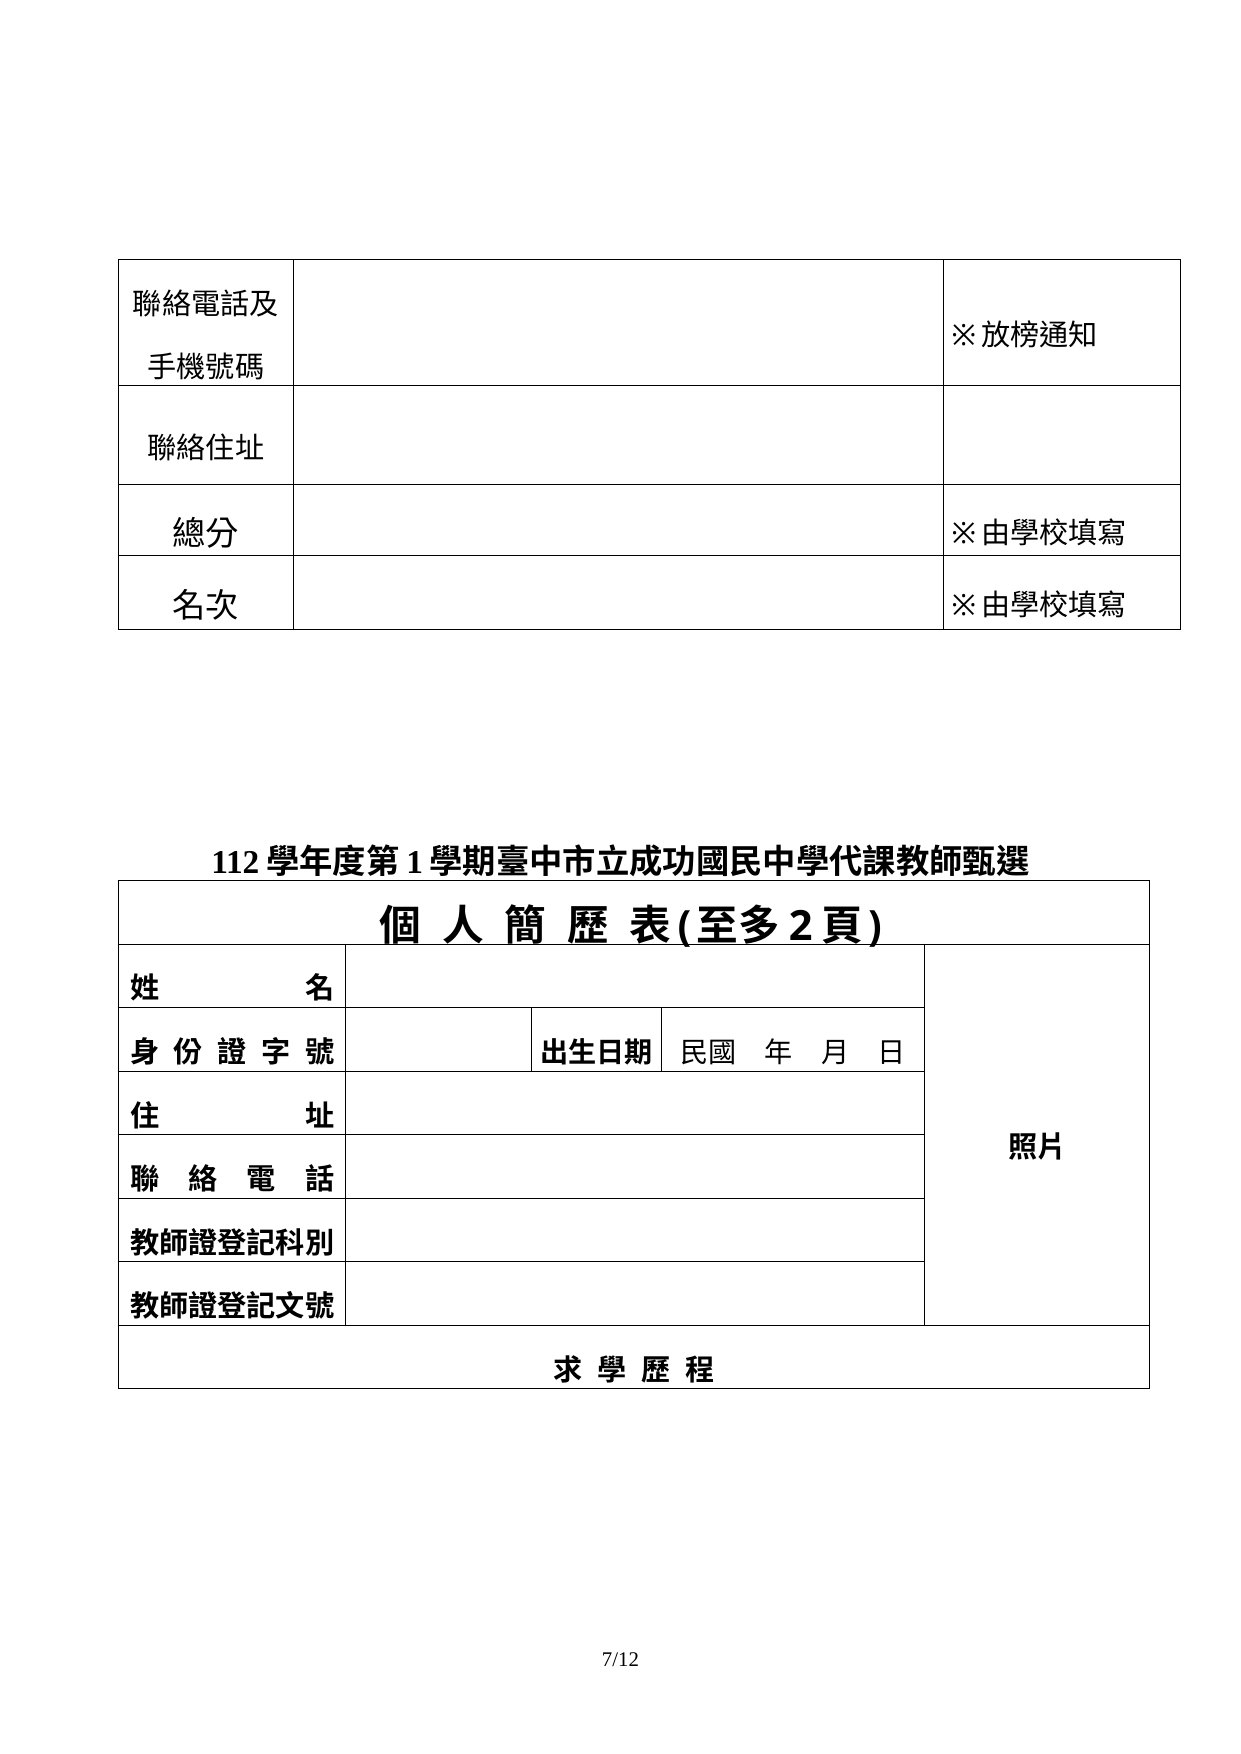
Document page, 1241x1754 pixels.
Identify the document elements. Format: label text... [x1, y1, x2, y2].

table_cell [294, 386, 943, 484]
table_cell ※由學校填寫 [944, 556, 1180, 629]
table_cell [294, 485, 943, 555]
table_cell 名次 [119, 556, 293, 629]
text 112學年度第1學期臺中市立成功國民中學代課教師甄選 [118, 817, 1122, 880]
table_cell ※放榜通知 [944, 260, 1180, 385]
table_cell 聯 絡 電 話 [119, 1135, 345, 1198]
table_cell [294, 260, 943, 385]
table_cell [944, 386, 1180, 484]
table_cell 聯絡電話及 手機號碼 [119, 260, 293, 385]
table_cell 照片 [925, 945, 1149, 1325]
table_cell ※由學校填寫 [944, 485, 1180, 555]
table_cell [346, 1199, 924, 1261]
table_cell 身 份 證 字 號 [119, 1008, 345, 1071]
table_cell 姓 名 [119, 945, 345, 1007]
table_cell 總分 [119, 485, 293, 555]
table_cell [346, 1135, 924, 1198]
table_cell 教師證登記文號 [119, 1262, 345, 1325]
table_cell 聯絡住址 [119, 386, 293, 484]
table_cell [346, 1072, 924, 1134]
table_cell 求 學 歷 程 [119, 1326, 1149, 1388]
table_header 個 人 簡 歷 表(至多2頁) [119, 881, 1149, 943]
table_cell 民國 年 月 日 [662, 1008, 924, 1071]
table_cell [346, 945, 924, 1007]
table_cell [346, 1008, 531, 1071]
table_cell 住 址 [119, 1072, 345, 1134]
table_cell 教師證登記科別 [119, 1199, 345, 1261]
table_cell 出生日期 [532, 1008, 661, 1071]
table_cell [346, 1262, 924, 1325]
table_cell [294, 556, 943, 629]
